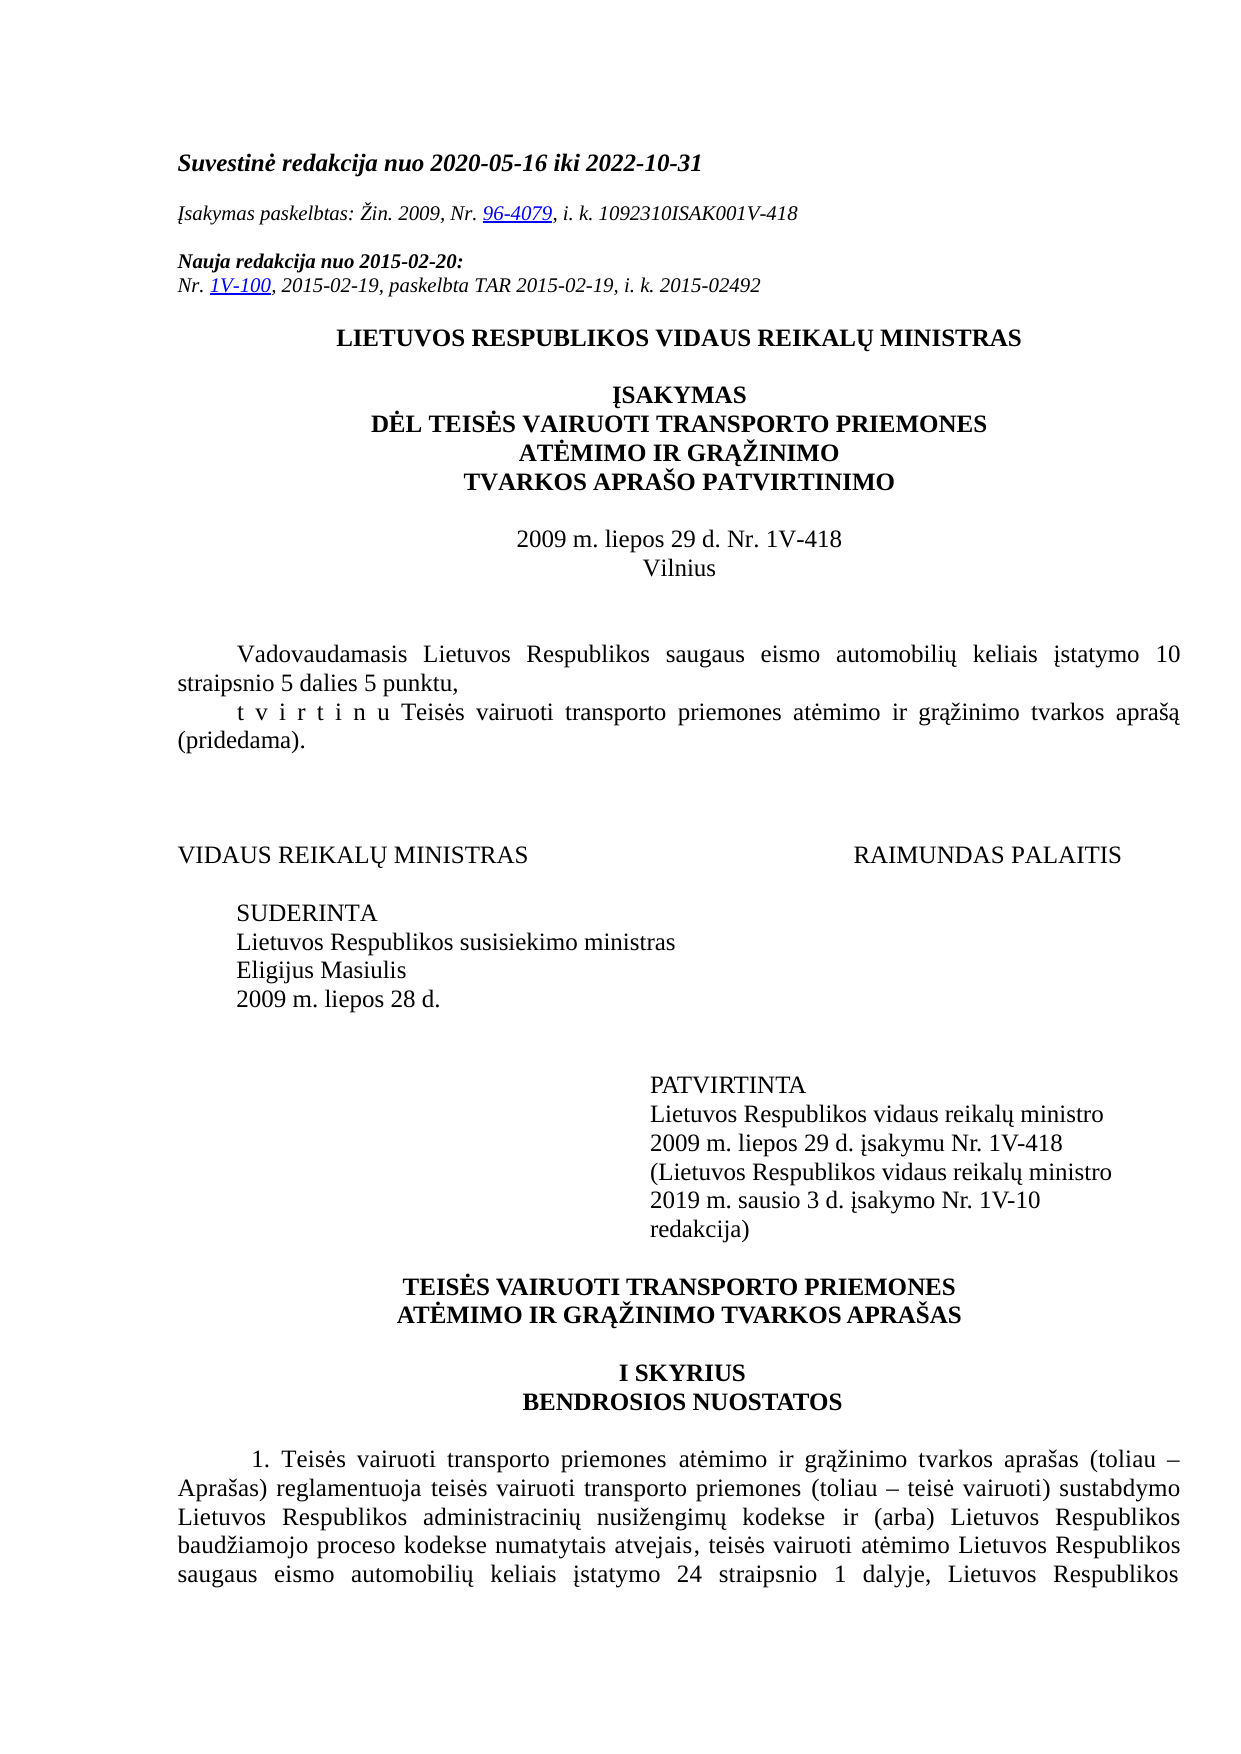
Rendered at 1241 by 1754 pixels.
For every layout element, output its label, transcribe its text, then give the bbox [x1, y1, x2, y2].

text Lietuvos Respublikos vidaus reikalų ministro [177, 1099, 1181, 1128]
text TVARKOS APRAŠO PATVIRTINIMO [177, 467, 1181, 496]
text DĖL TEISĖS VAIRUOTI TRANSPORTO PRIEMONES [177, 409, 1181, 438]
text ATĖMIMO IR GRĄŽINIMO TVARKOS APRAŠAS [177, 1301, 1181, 1329]
text 2019 m. sausio 3 d. įsakymo Nr. 1V-10 [177, 1186, 1181, 1214]
text Vadovaudamasis Lietuvos Respublikos saugaus eismo automobilių keliais įstatymo 10 straipsnio 5 dalies 5 punktu, [177, 639, 1181, 697]
text SUDERINTA [236, 898, 1181, 927]
text 2009 m. liepos 28 d. [236, 984, 1181, 1013]
text Patvirtinta [236, 1071, 1181, 1099]
text Vilnius [177, 553, 1181, 582]
text TEISĖS VAIRUOTI TRANSPORTO PRIEMONES [177, 1272, 1181, 1301]
text t v i r t i n u Teisės vairuoti transporto priemones atėmimo ir grąžinimo tvarkos aprašą (pridedama). [177, 697, 1181, 754]
text redakcija) [177, 1214, 1181, 1243]
text Eligijus Masiulis [236, 956, 1181, 984]
text BENDROSIOS NUOSTATOS [177, 1387, 1181, 1416]
text Suvestinė redakcija nuo 2020-05-16 iki 2022-10-31 [177, 148, 1181, 176]
text Nauja redakcija nuo 2015-02-20: [177, 248, 1181, 273]
text Vidaus reikalų ministras Raimundas Palaitis [177, 841, 1181, 869]
text ATĖMIMO IR GRĄŽINIMO [177, 438, 1181, 467]
text ĮSAKYMAS [177, 381, 1181, 409]
text I SKYRIUS [177, 1358, 1181, 1387]
text Įsakymas paskelbtas: Žin. 2009, Nr. 96-4079, i. k. 1092310ISAK001V-418 [177, 200, 1181, 224]
text LIETUVOS RESPUBLIKOS VIDAUS REIKALŲ MINISTRAS [177, 323, 1181, 352]
text (Lietuvos Respublikos vidaus reikalų ministro [177, 1157, 1181, 1186]
text Lietuvos Respublikos susisiekimo ministras [236, 927, 1181, 956]
text 2009 m. liepos 29 d. Nr. 1V-418 [177, 524, 1181, 553]
text 2009 m. liepos 29 d. įsakymu Nr. 1V-418 [177, 1128, 1181, 1157]
text 1. Teisės vairuoti transporto priemones atėmimo ir grąžinimo tvarkos aprašas (toliau – Aprašas) reglamentuoja teisės vairuoti transporto priemones (toliau – teisė vairuoti) sustabdymo Lietuvos Respublikos administracinių nusižengimų kodekse ir (arba) Lietuvos Respublikos baudžiamojo proceso kodekse numatytais atvejais, teisės vairuoti atėmimo Lietuvos Respublikos saugaus eismo automobilių keliais įstatymo 24 straipsnio 1 dalyje, Lietuvos Respublikos [177, 1444, 1181, 1588]
text Nr. 1V-100, 2015-02-19, paskelbta TAR 2015-02-19, i. k. 2015-02492 [177, 273, 1181, 297]
